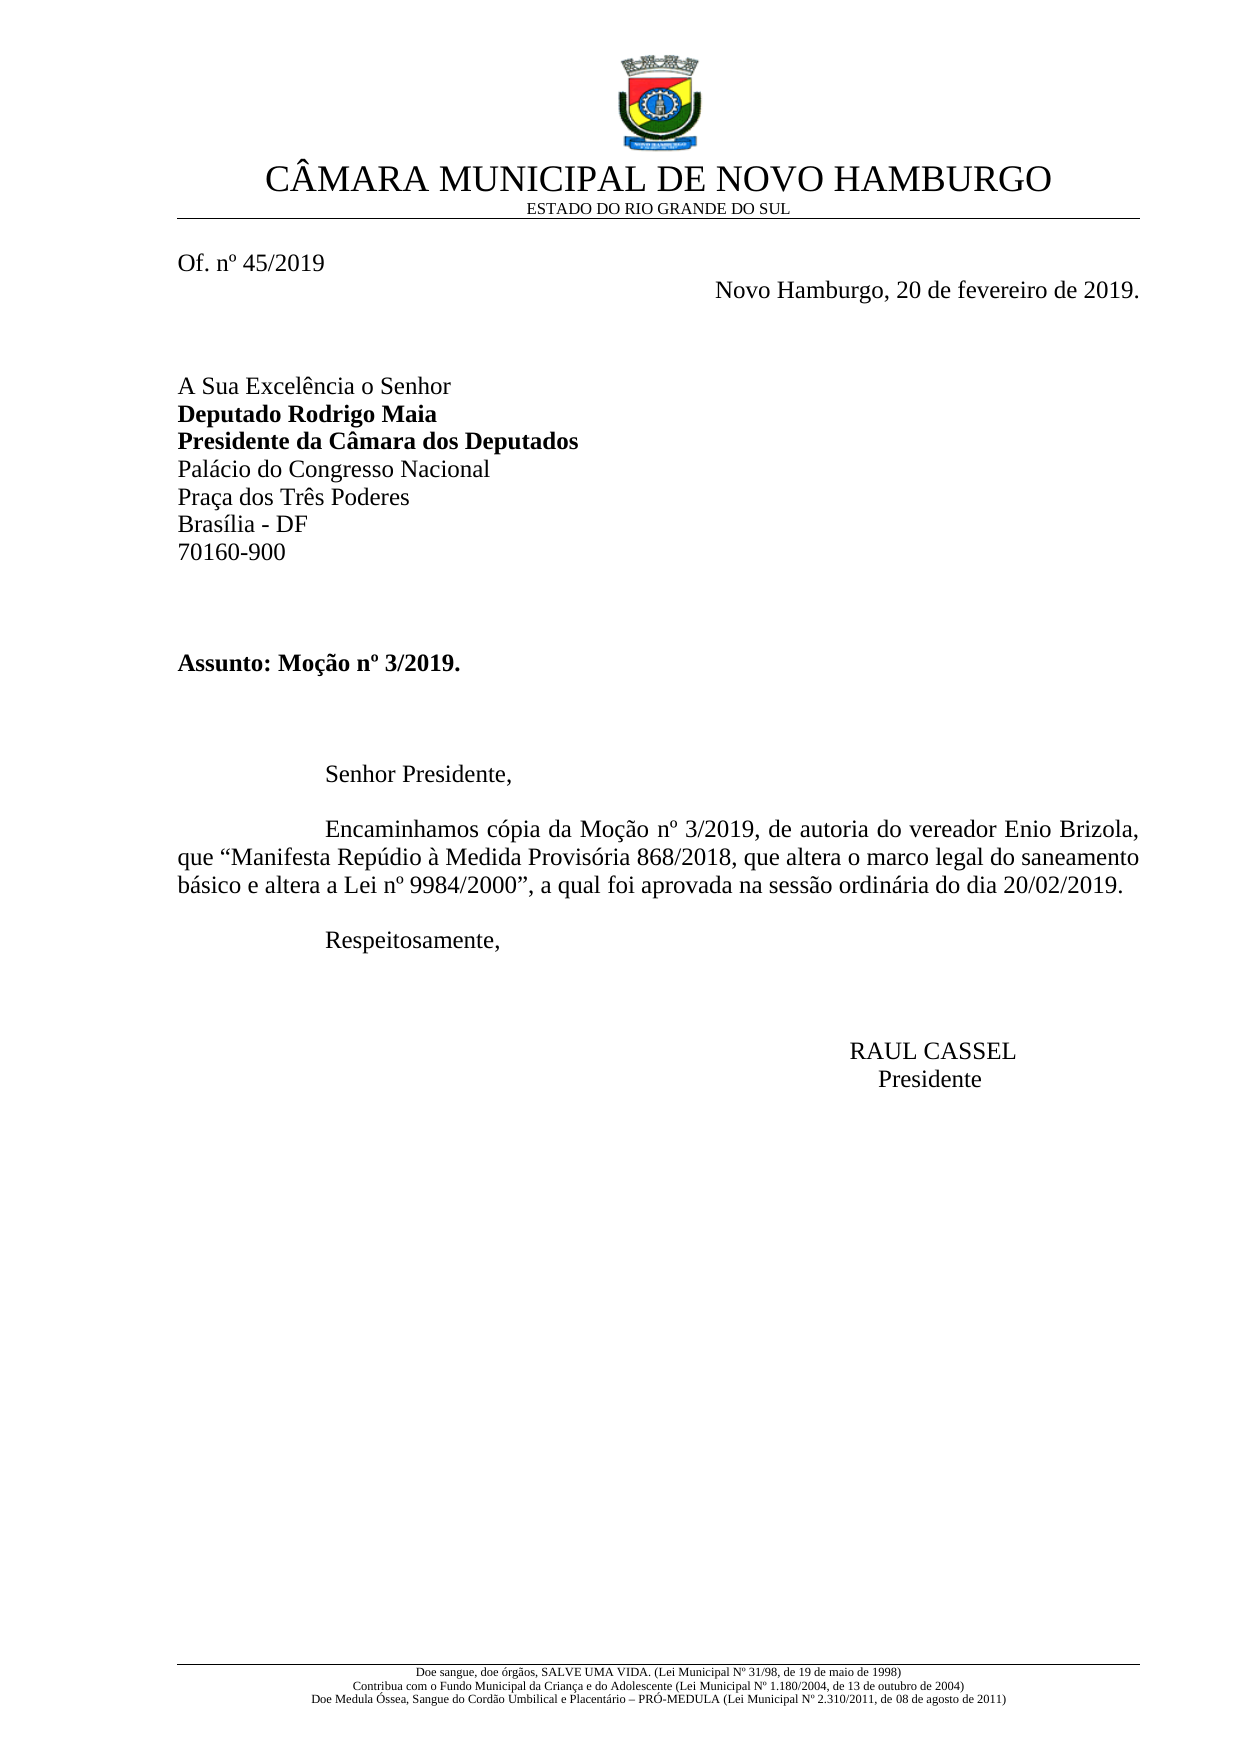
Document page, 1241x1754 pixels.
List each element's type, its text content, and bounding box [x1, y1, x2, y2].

text Presidente [470, 1065, 1140, 1092]
text Deputado Rodrigo Maia [177, 400, 1140, 427]
text RAUL CASSEL [470, 1037, 1140, 1065]
text Palácio do Congresso Nacional [177, 455, 1140, 483]
text A Sua Excelência o Senhor [177, 372, 1140, 400]
text Of. nº 45/2019 [177, 249, 1140, 276]
text Novo Hamburgo, 20 de fevereiro de 2019. [177, 276, 1140, 304]
text Encaminhamos cópia da Moção nº 3/2019, de autoria do vereador Enio Brizola, que “Manifesta Repúdio à Medida Provisória 868/2018, que altera o marco legal do saneamento básico e altera a Lei nº 9984/2000”, a qual foi aprovada na sessão ordinária do dia 20/02/2019. [177, 815, 1140, 898]
text 70160-900 [177, 538, 1140, 566]
picture [611, 47, 705, 156]
text Assunto: Moção nº 3/2019. [177, 649, 1140, 677]
text Brasília - DF [177, 511, 1140, 538]
text Respeitosamente, [177, 926, 1140, 954]
text Praça dos Três Poderes [177, 483, 1140, 511]
text Senhor Presidente, [177, 760, 1140, 788]
text Presidente da Câmara dos Deputados [177, 427, 1140, 455]
